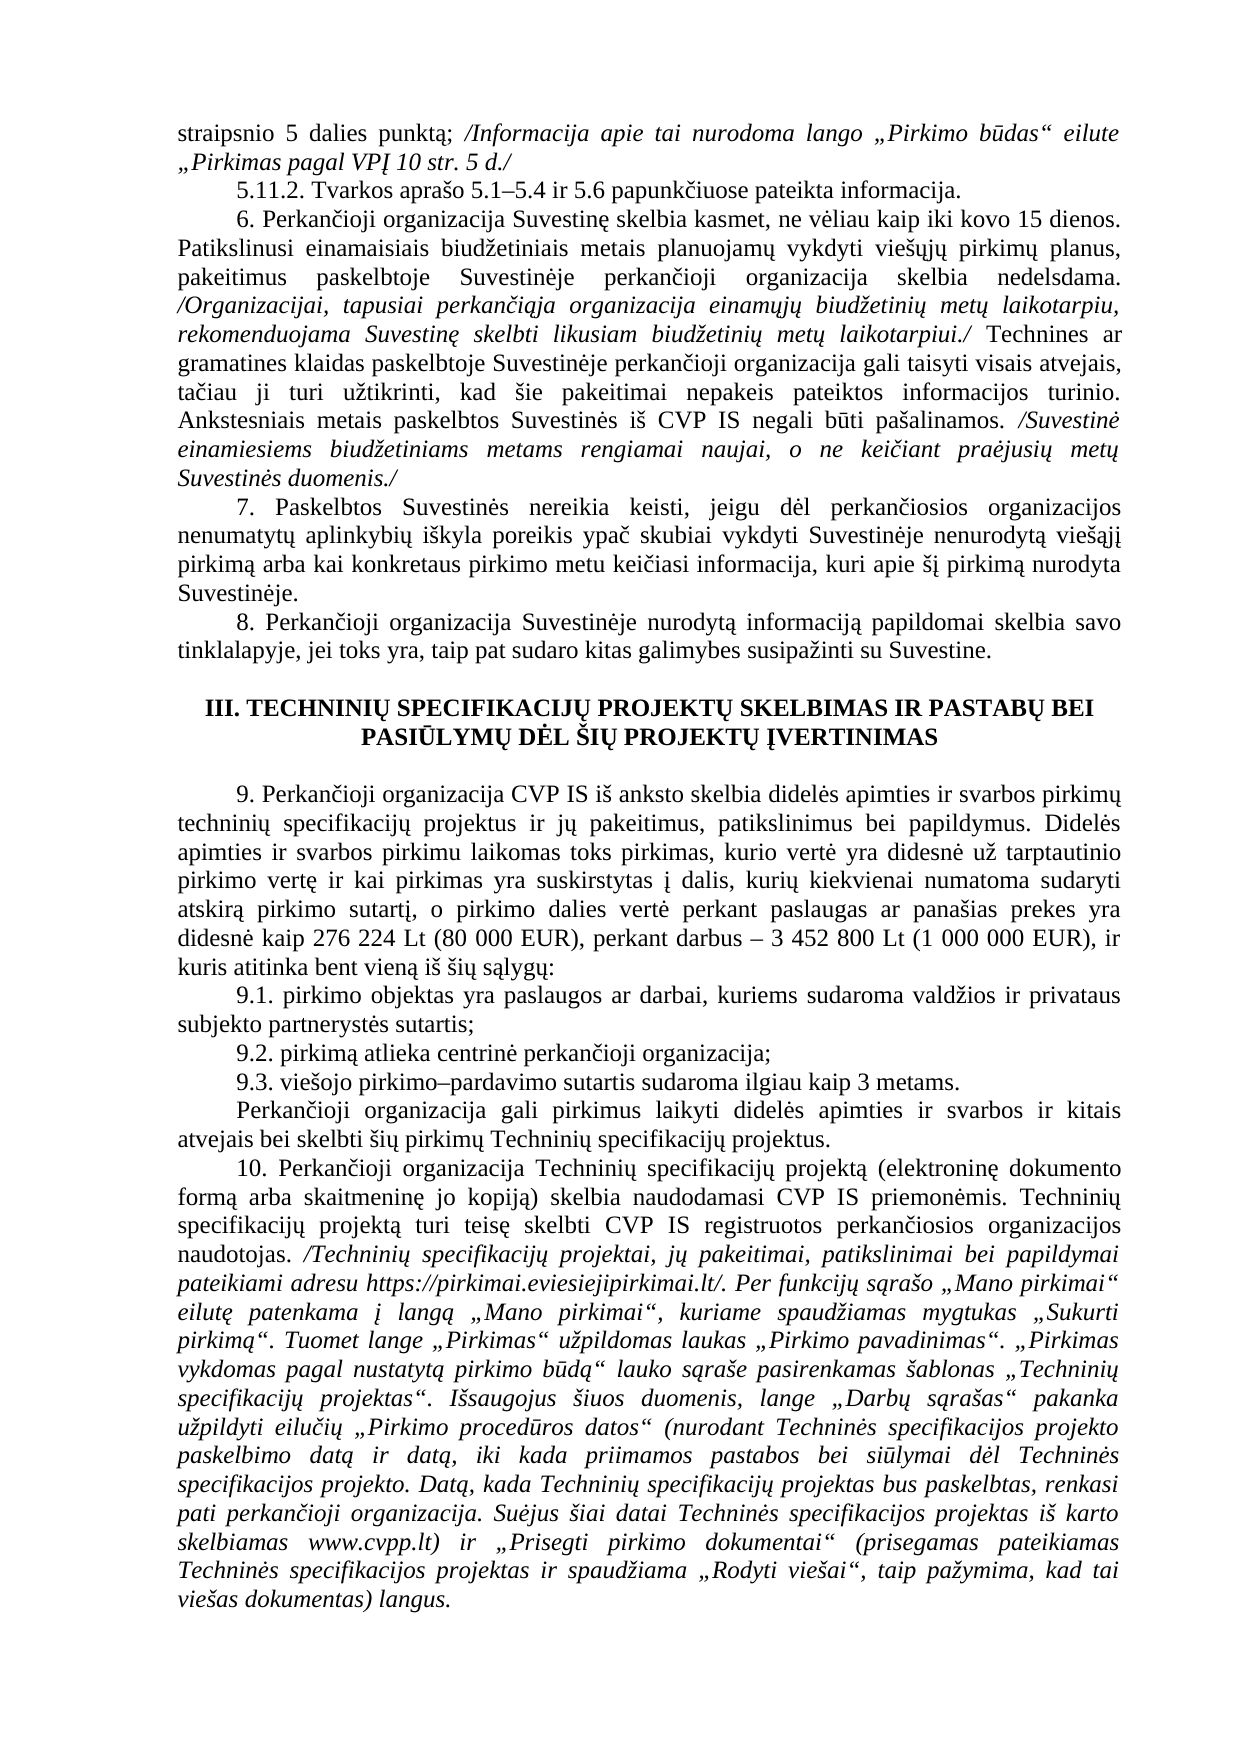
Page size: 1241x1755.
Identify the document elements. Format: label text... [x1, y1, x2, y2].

text Perkančioji organizacija gali pirkimus laikyti didelės apimties ir svarbos ir kitais atvejais bei skelbti šių pirkimų Techninių specifikacijų projektus. [177, 1096, 1122, 1153]
text 6. Perkančioji organizacija Suvestinę skelbia kasmet, ne vėliau kaip iki kovo 15 dienos. Patikslinusi einamaisiais biudžetiniais metais planuojamų vykdyti viešųjų pirkimų planus, pakeitimus paskelbtoje Suvestinėje perkančioji organizacija skelbia nedelsdama. /Organizacijai, tapusiai perkančiąja organizacija einamųjų biudžetinių metų laikotarpiu, rekomenduojama Suvestinę skelbti likusiam biudžetinių metų laikotarpiui./ Technines ar gramatines klaidas paskelbtoje Suvestinėje perkančioji organizacija gali taisyti visais atvejais, tačiau ji turi užtikrinti, kad šie pakeitimai nepakeis pateiktos informacijos turinio. Ankstesniais metais paskelbtos Suvestinės iš CVP IS negali būti pašalinamos. /Suvestinė einamiesiems biudžetiniams metams rengiamai naujai, o ne keičiant praėjusių metų Suvestinės duomenis./ [177, 204, 1122, 492]
text 9.2. pirkimą atlieka centrinė perkančioji organizacija; [177, 1038, 1122, 1067]
text 7. Paskelbtos Suvestinės nereikia keisti, jeigu dėl perkančiosios organizacijos nenumatytų aplinkybių iškyla poreikis ypač skubiai vykdyti Suvestinėje nenurodytą viešąjį pirkimą arba kai konkretaus pirkimo metu keičiasi informacija, kuri apie šį pirkimą nurodyta Suvestinėje. [177, 492, 1122, 607]
text straipsnio 5 dalies punktą; /Informacija apie tai nurodoma lango „Pirkimo būdas“ eilute „Pirkimas pagal VPĮ 10 str. 5 d./ [177, 118, 1122, 176]
text 8. Perkančioji organizacija Suvestinėje nurodytą informaciją papildomai skelbia savo tinklalapyje, jei toks yra, taip pat sudaro kitas galimybes susipažinti su Suvestine. [177, 607, 1122, 664]
text III. TECHNINIŲ SPECIFIKACIJŲ PROJEKTŲ SKELBIMAS IR PASTABŲ BEI PASIŪLYMŲ DĖL ŠIŲ PROJEKTŲ ĮVERTINIMAS [177, 693, 1122, 751]
text 5.11.2. Tvarkos aprašo 5.1–5.4 ir 5.6 papunkčiuose pateikta informacija. [177, 176, 1122, 204]
text 10. Perkančioji organizacija Techninių specifikacijų projektą (elektroninę dokumento formą arba skaitmeninę jo kopiją) skelbia naudodamasi CVP IS priemonėmis. Techninių specifikacijų projektą turi teisę skelbti CVP IS registruotos perkančiosios organizacijos naudotojas. /Techninių specifikacijų projektai, jų pakeitimai, patikslinimai bei papildymai pateikiami adresu https://pirkimai.eviesiejipirkimai.lt/. Per funkcijų sąrašo „Mano pirkimai“ eilutę patenkama į langą „Mano pirkimai“, kuriame spaudžiamas mygtukas „Sukurti pirkimą“. Tuomet lange „Pirkimas“ užpildomas laukas „Pirkimo pavadinimas“. „Pirkimas vykdomas pagal nustatytą pirkimo būdą“ lauko sąraše pasirenkamas šablonas „Techninių specifikacijų projektas“. Išsaugojus šiuos duomenis, lange „Darbų sąrašas“ pakanka užpildyti eilučių „Pirkimo procedūros datos“ (nurodant Techninės specifikacijos projekto paskelbimo datą ir datą, iki kada priimamos pastabos bei siūlymai dėl Techninės specifikacijos projekto. Datą, kada Techninių specifikacijų projektas bus paskelbtas, renkasi pati perkančioji organizacija. Suėjus šiai datai Techninės specifikacijos projektas iš karto skelbiamas www.cvpp.lt) ir „Prisegti pirkimo dokumentai“ (prisegamas pateikiamas Techninės specifikacijos projektas ir spaudžiama „Rodyti viešai“, taip pažymima, kad tai viešas dokumentas) langus. [177, 1153, 1122, 1613]
text 9. Perkančioji organizacija CVP IS iš anksto skelbia didelės apimties ir svarbos pirkimų techninių specifikacijų projektus ir jų pakeitimus, patikslinimus bei papildymus. Didelės apimties ir svarbos pirkimu laikomas toks pirkimas, kurio vertė yra didesnė už tarptautinio pirkimo vertę ir kai pirkimas yra suskirstytas į dalis, kurių kiekvienai numatoma sudaryti atskirą pirkimo sutartį, o pirkimo dalies vertė perkant paslaugas ar panašias prekes yra didesnė kaip 276 224 Lt (80 000 EUR), perkant darbus – 3 452 800 Lt (1 000 000 EUR), ir kuris atitinka bent vieną iš šių sąlygų: [177, 779, 1122, 981]
text 9.1. pirkimo objektas yra paslaugos ar darbai, kuriems sudaroma valdžios ir privataus subjekto partnerystės sutartis; [177, 981, 1122, 1038]
text 9.3. viešojo pirkimo–pardavimo sutartis sudaroma ilgiau kaip 3 metams. [177, 1067, 1122, 1096]
